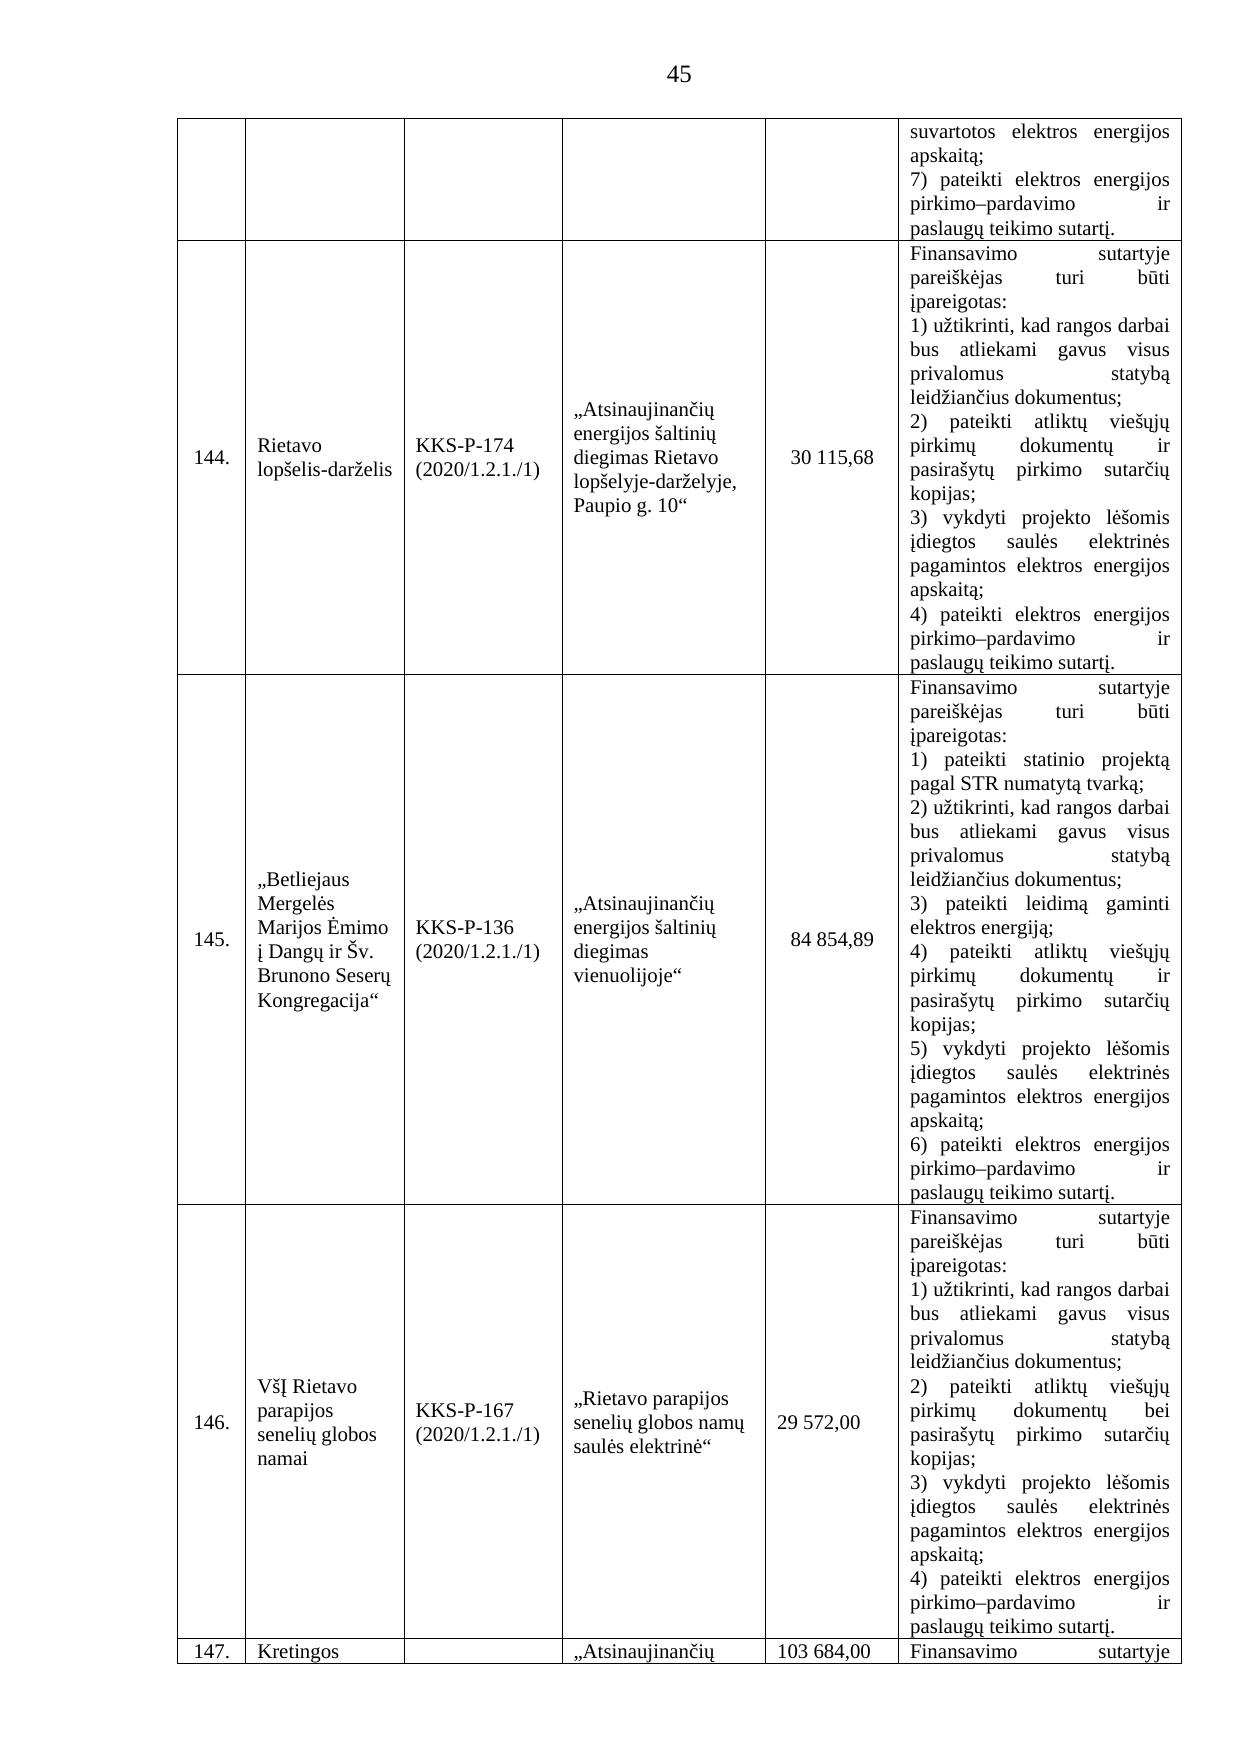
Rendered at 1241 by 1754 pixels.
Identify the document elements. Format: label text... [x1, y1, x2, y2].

table_cell 146. [178, 1205, 245, 1638]
table_cell [246, 119, 404, 239]
table_cell 29 572,00 [766, 1205, 898, 1638]
table_cell „Betliejaus Mergelės Marijos Ėmimo į Dangų ir Šv. Brunono Seserų Kongregacija“ [246, 675, 404, 1204]
table_cell KKS-P-136 (2020/1.2.1./1) [405, 675, 562, 1204]
table_cell [766, 119, 898, 239]
table_cell [405, 1639, 562, 1663]
table_cell [178, 119, 245, 239]
table_cell [405, 119, 562, 239]
table_cell Finansavimo sutartyje pareiškėjas turi būti įpareigotas: 1) pateikti statinio projektą pagal STR numatytą tvarką; 2) užtikrinti, kad rangos darbai bus atliekami gavus visus privalomus statybą leidžiančius dokumentus; 3) pateikti leidimą gaminti elektros energiją; 4) pateikti atliktų viešųjų pirkimų dokumentų ir pasirašytų pirkimo sutarčių kopijas; 5) vykdyti projekto lėšomis įdiegtos saulės elektrinės pagamintos elektros energijos apskaitą; 6) pateikti elektros energijos pirkimo–pardavimo ir paslaugų teikimo sutartį. [899, 675, 1181, 1204]
table_cell „Rietavo parapijos senelių globos namų saulės elektrinė“ [563, 1205, 765, 1638]
table_cell KKS-P-174 (2020/1.2.1./1) [405, 241, 562, 674]
table_cell „Atsinaujinančių energijos šaltinių diegimas Rietavo lopšelyje-darželyje, Paupio g. 10“ [563, 241, 765, 674]
table_cell KKS-P-167 (2020/1.2.1./1) [405, 1205, 562, 1638]
table_cell 144. [178, 241, 245, 674]
table_cell Rietavo lopšelis-darželis [246, 241, 404, 674]
table_cell suvartotos elektros energijos apskaitą; 7) pateikti elektros energijos pirkimo–pardavimo ir paslaugų teikimo sutartį. [899, 119, 1181, 239]
table_cell Finansavimo sutartyje pareiškėjas turi būti įpareigotas: 1) užtikrinti, kad rangos darbai bus atliekami gavus visus privalomus statybą leidžiančius dokumentus; 2) pateikti atliktų viešųjų pirkimų dokumentų bei pasirašytų pirkimo sutarčių kopijas; 3) vykdyti projekto lėšomis įdiegtos saulės elektrinės pagamintos elektros energijos apskaitą; 4) pateikti elektros energijos pirkimo–pardavimo ir paslaugų teikimo sutartį. [899, 1205, 1181, 1638]
table_cell 103 684,00 [766, 1639, 898, 1663]
table_cell „Atsinaujinančių [563, 1639, 765, 1663]
table_cell [563, 119, 765, 239]
table_cell „Atsinaujinančių energijos šaltinių diegimas vienuolijoje“ [563, 675, 765, 1204]
table_cell Finansavimo sutartyje [899, 1639, 1181, 1663]
table_cell 147. [178, 1639, 245, 1663]
table_cell VšĮ Rietavo parapijos senelių globos namai [246, 1205, 404, 1638]
table_cell 145. [178, 675, 245, 1204]
table_cell Finansavimo sutartyje pareiškėjas turi būti įpareigotas: 1) užtikrinti, kad rangos darbai bus atliekami gavus visus privalomus statybą leidžiančius dokumentus; 2) pateikti atliktų viešųjų pirkimų dokumentų ir pasirašytų pirkimo sutarčių kopijas; 3) vykdyti projekto lėšomis įdiegtos saulės elektrinės pagamintos elektros energijos apskaitą; 4) pateikti elektros energijos pirkimo–pardavimo ir paslaugų teikimo sutartį. [899, 241, 1181, 674]
table_cell Kretingos [246, 1639, 404, 1663]
table_cell 84 854,89 [766, 675, 898, 1204]
table_cell 30 115,68 [766, 241, 898, 674]
